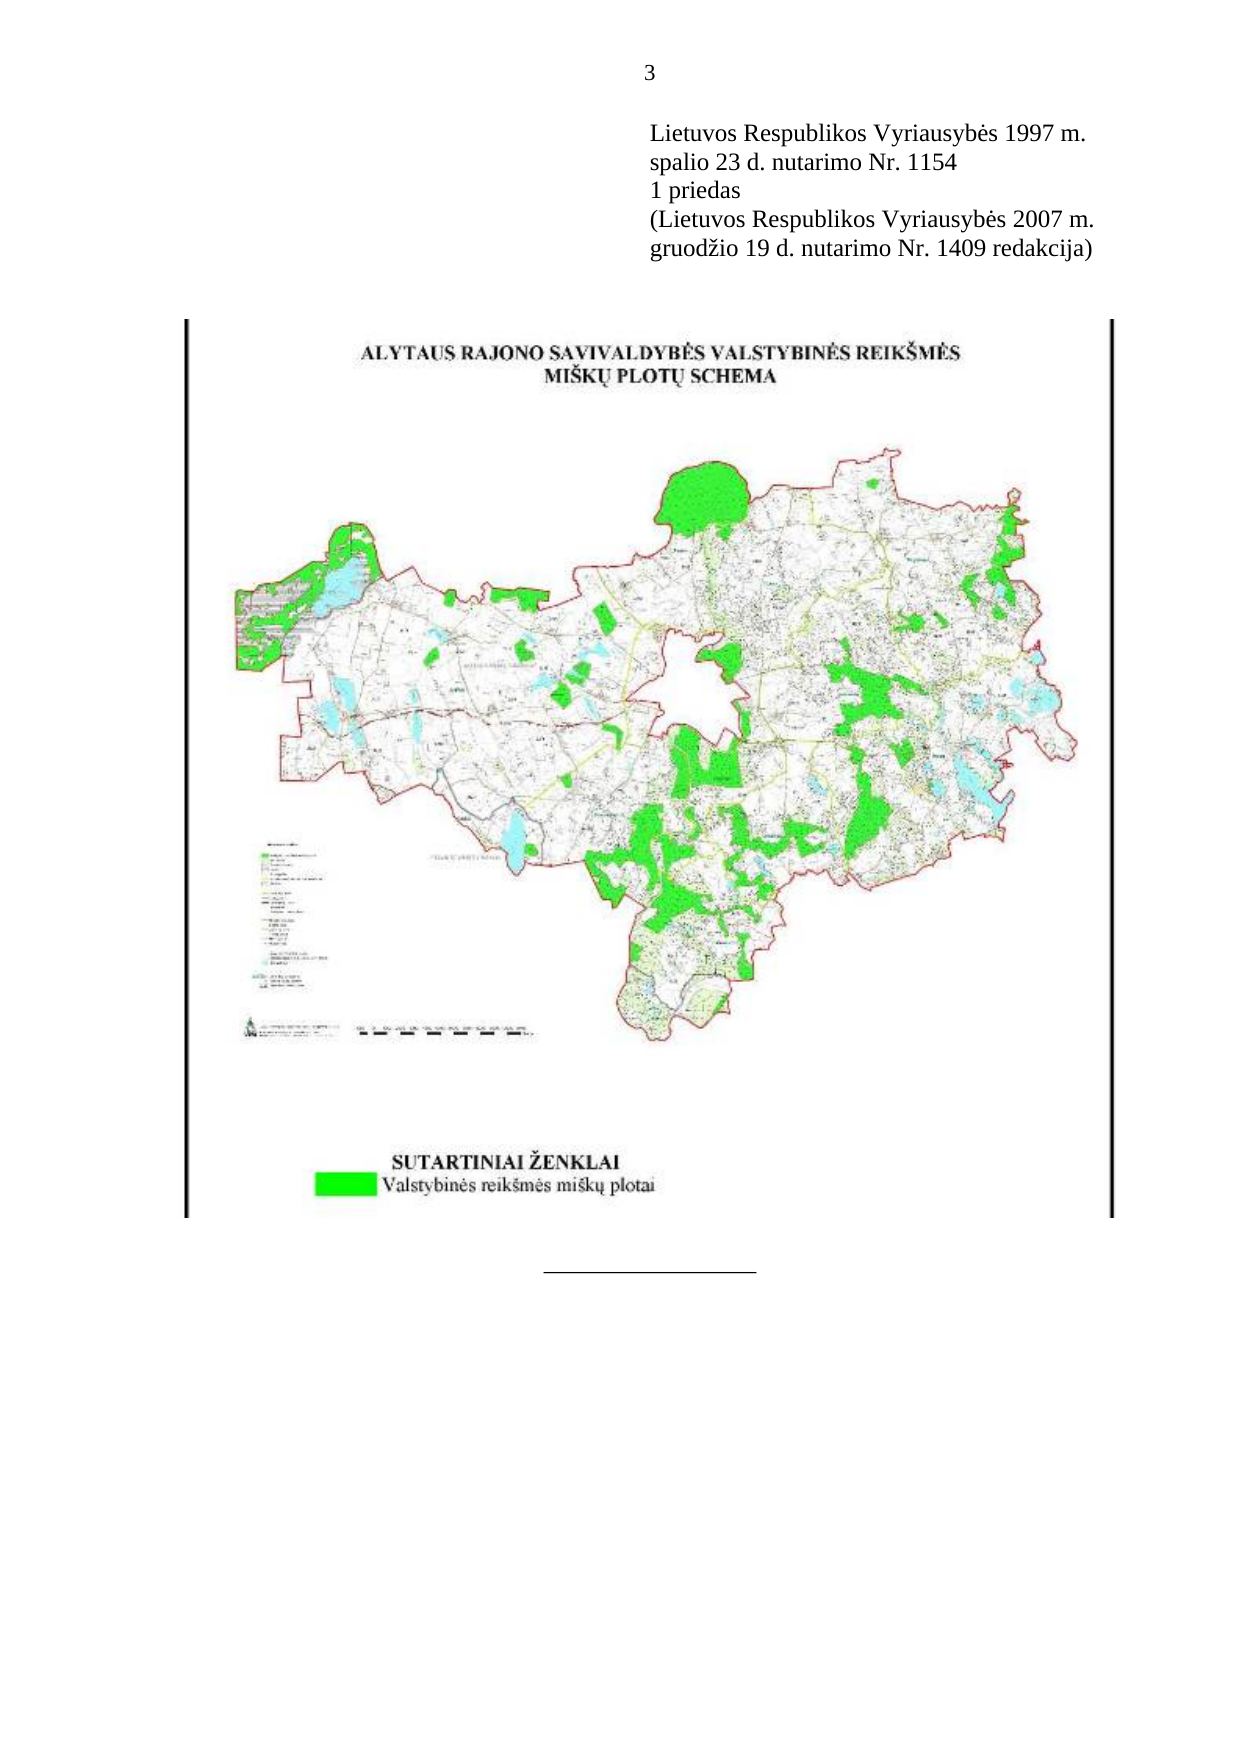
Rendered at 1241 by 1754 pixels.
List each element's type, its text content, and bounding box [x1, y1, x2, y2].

text 1 priedas [649, 176, 1122, 204]
text (Lietuvos Respublikos Vyriausybės 2007 m. gruodžio 19 d. nutarimo Nr. 1409 redakcija) [649, 204, 1122, 262]
text Lietuvos Respublikos Vyriausybės 1997 m. spalio 23 d. nutarimo Nr. 1154 [649, 118, 1122, 176]
text _________________ [177, 1247, 1122, 1275]
